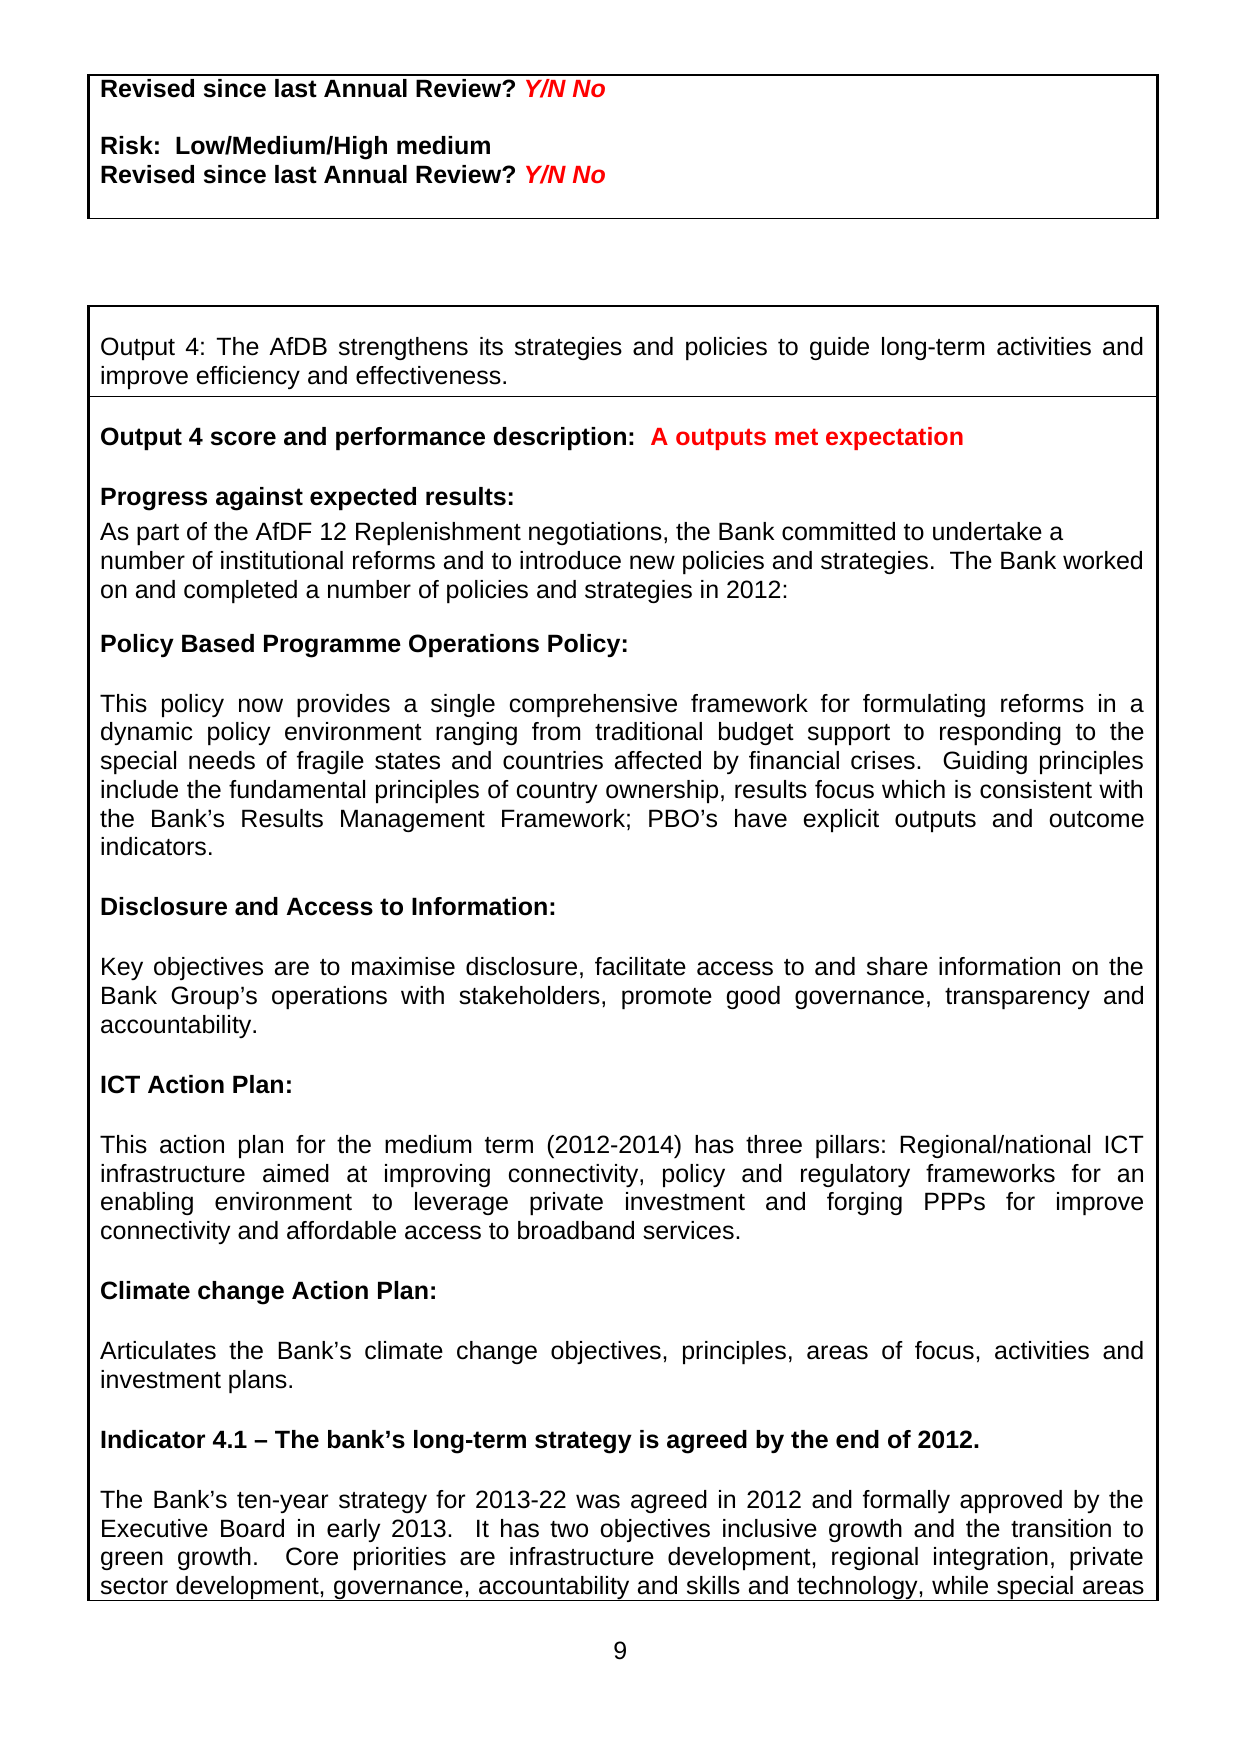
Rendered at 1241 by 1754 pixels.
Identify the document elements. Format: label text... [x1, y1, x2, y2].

table_cell Progress against expected results: As part of the AfDF 12 Replenishment negotiations, the Bank committed to undertake a number of institutional reforms and to introduce new policies and strategies. The Bank worked on and completed a number of policies and strategies in 2012: Policy Based Programme Operations Policy: This policy now provides a single comprehensive framework for formulating reforms in a dynamic policy environment ranging from traditional budget support to responding to the special needs of fragile states and countries affected by financial crises. Guiding principles include the fundamental principles of country ownership, results focus which is consistent with the Bank’s Results Management Framework; PBO’s have explicit outputs and outcome indicators. Disclosure and Access to Information: Key objectives are to maximise disclosure, facilitate access to and share information on the Bank Group’s operations with stakeholders, promote good governance, transparency and accountability. ICT Action Plan: This action plan for the medium term (2012-2014) has three pillars: Regional/national ICT infrastructure aimed at improving connectivity, policy and regulatory frameworks for an enabling environment to leverage private investment and forging PPPs for improve connectivity and affordable access to broadband services. Climate change Action Plan: Articulates the Bank’s climate change objectives, principles, areas of focus, activities and investment plans. Indicator 4.1 – The bank’s long-term strategy is agreed by the end of 2012. The Bank’s ten-year strategy for 2013-22 was agreed in 2012 and formally approved by the Executive Board in early 2013. It has two objectives inclusive growth and the transition to green growth. Core priorities are infrastructure development, regional integration, private sector development, governance, accountability and skills and technology, while special areas [90, 457, 1156, 1600]
table_header Output 4: The AfDB strengthens its strategies and policies to guide long-term activities and improve efficiency and effectiveness. [90, 307, 1156, 396]
table_cell Output 4 score and performance description: A outputs met expectation [90, 397, 1156, 457]
table_cell Revised since last Annual Review? Y/N No Risk: Low/Medium/High medium Revised since last Annual Review? Y/N No [90, 76, 1156, 218]
